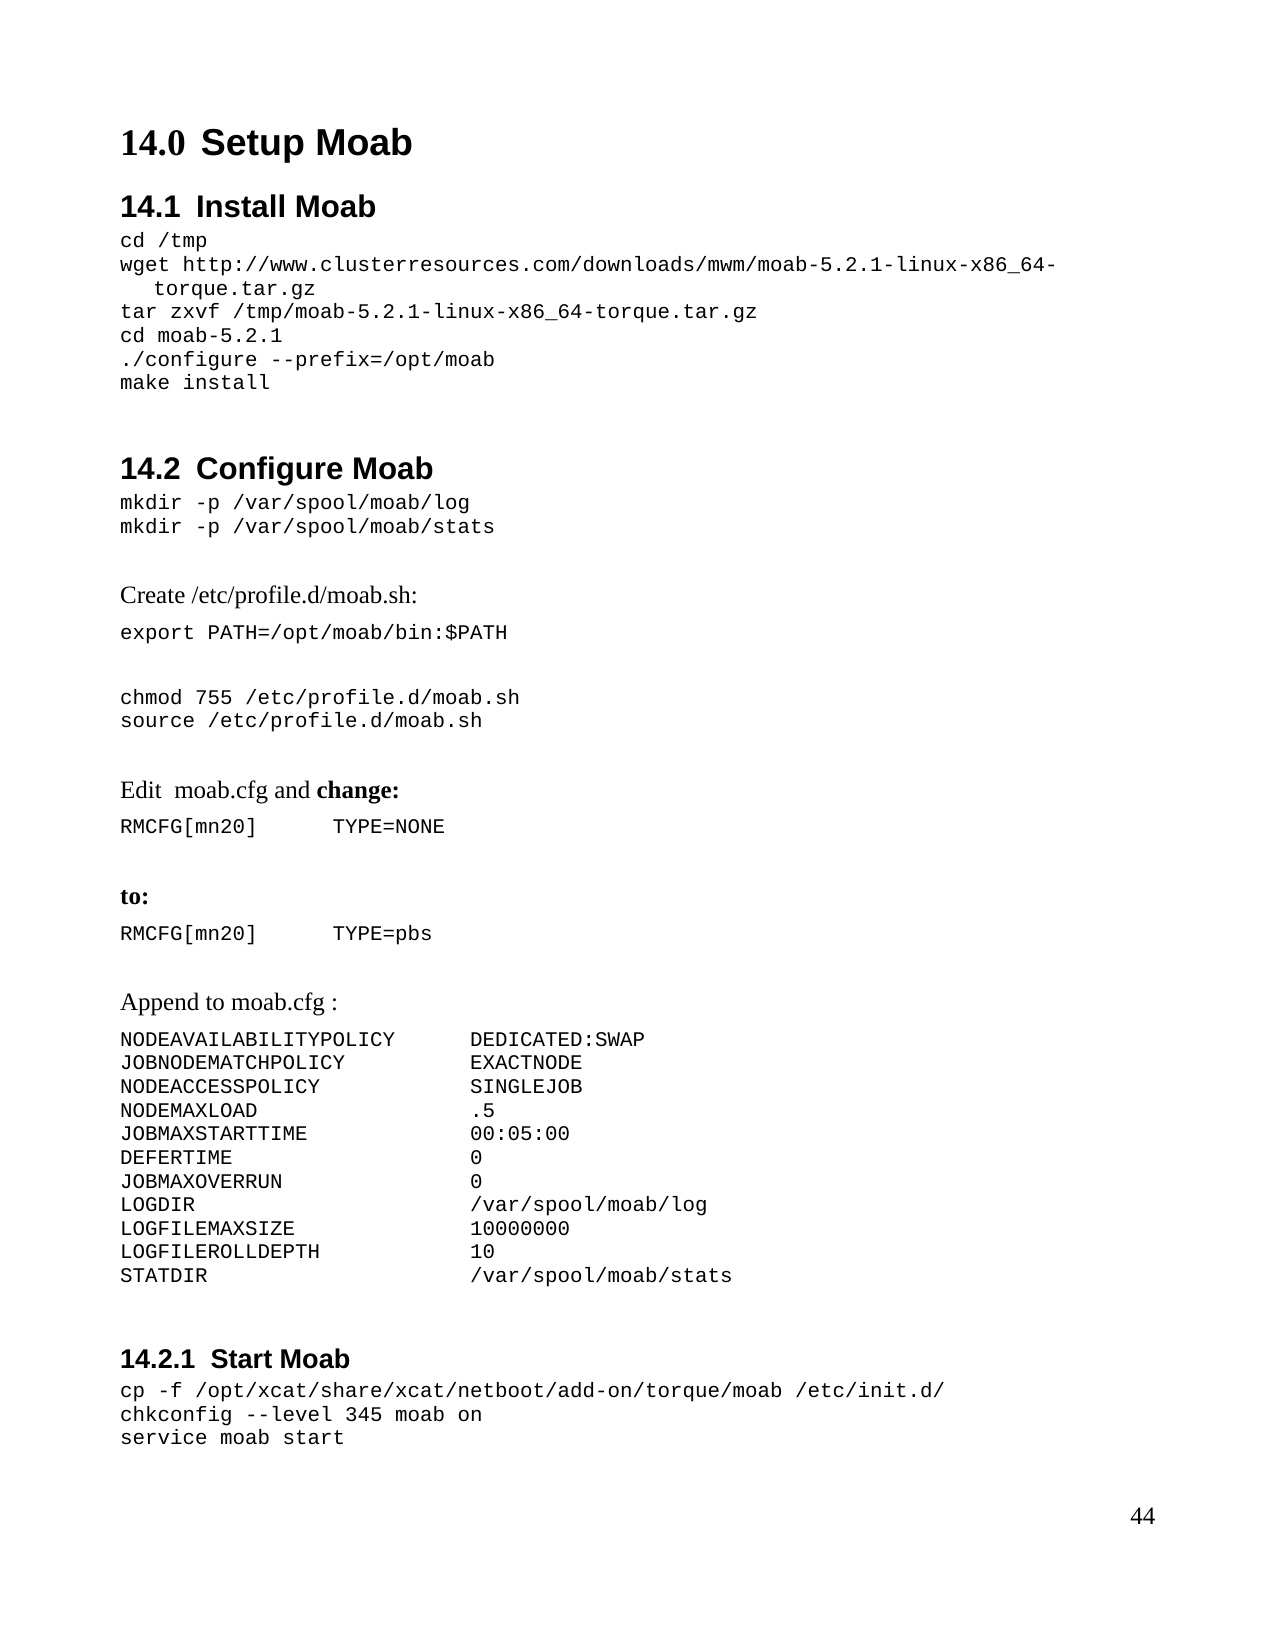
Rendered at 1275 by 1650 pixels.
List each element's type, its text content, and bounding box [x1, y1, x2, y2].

text cd /tmp [120, 231, 1155, 254]
text service moab start [120, 1427, 1155, 1451]
text ./configure --prefix=/opt/moab [120, 349, 1155, 372]
text NODEMAXLOAD .5 [120, 1100, 1155, 1123]
text Append to moab.cfg : [120, 987, 1155, 1016]
text LOGFILEMAXSIZE 10000000 [120, 1218, 1155, 1242]
text cp -f /opt/xcat/share/xcat/netboot/add-on/torque/moab /etc/init.d/ [120, 1380, 1155, 1404]
text LOGDIR /var/spool/moab/log [120, 1194, 1155, 1218]
text LOGFILEROLLDEPTH 10 [120, 1242, 1155, 1265]
text chkconfig --level 345 moab on [120, 1404, 1155, 1427]
text chmod 755 /etc/profile.d/moab.sh [120, 687, 1155, 710]
text Create /etc/profile.d/moab.sh: [120, 581, 1155, 609]
text cd moab-5.2.1 [120, 325, 1155, 349]
text make install [120, 372, 1155, 396]
subtitle Setup Moab [120, 120, 1155, 163]
text DEFERTIME 0 [120, 1147, 1155, 1171]
text JOBMAXSTARTTIME 00:05:00 [120, 1123, 1155, 1147]
subtitle Start Moab [120, 1343, 1155, 1374]
text to: [120, 881, 1155, 910]
text tar zxvf /tmp/moab-5.2.1-linux-x86_64-torque.tar.gz [120, 301, 1155, 325]
text source /etc/profile.d/moab.sh [120, 710, 1155, 734]
text RMCFG[mn20] TYPE=pbs [120, 923, 1155, 946]
subtitle Install Moab [120, 188, 1155, 224]
text STATDIR /var/spool/moab/stats [120, 1265, 1155, 1289]
text NODEACCESSPOLICY SINGLEJOB [120, 1076, 1155, 1100]
subtitle Configure Moab [120, 450, 1155, 486]
text export PATH=/opt/moab/bin:$PATH [120, 622, 1155, 645]
text RMCFG[mn20] TYPE=NONE [120, 816, 1155, 840]
text JOBNODEMATCHPOLICY EXACTNODE [120, 1052, 1155, 1076]
text NODEAVAILABILITYPOLICY DEDICATED:SWAP [120, 1029, 1155, 1052]
text wget http://www.clusterresources.com/downloads/mwm/moab-5.2.1-linux-x86_64-torque.tar.gz [120, 254, 1155, 301]
text mkdir -p /var/spool/moab/log [120, 492, 1155, 516]
text mkdir -p /var/spool/moab/stats [120, 516, 1155, 539]
text JOBMAXOVERRUN 0 [120, 1171, 1155, 1194]
text Edit moab.cfg and change: [120, 775, 1155, 804]
